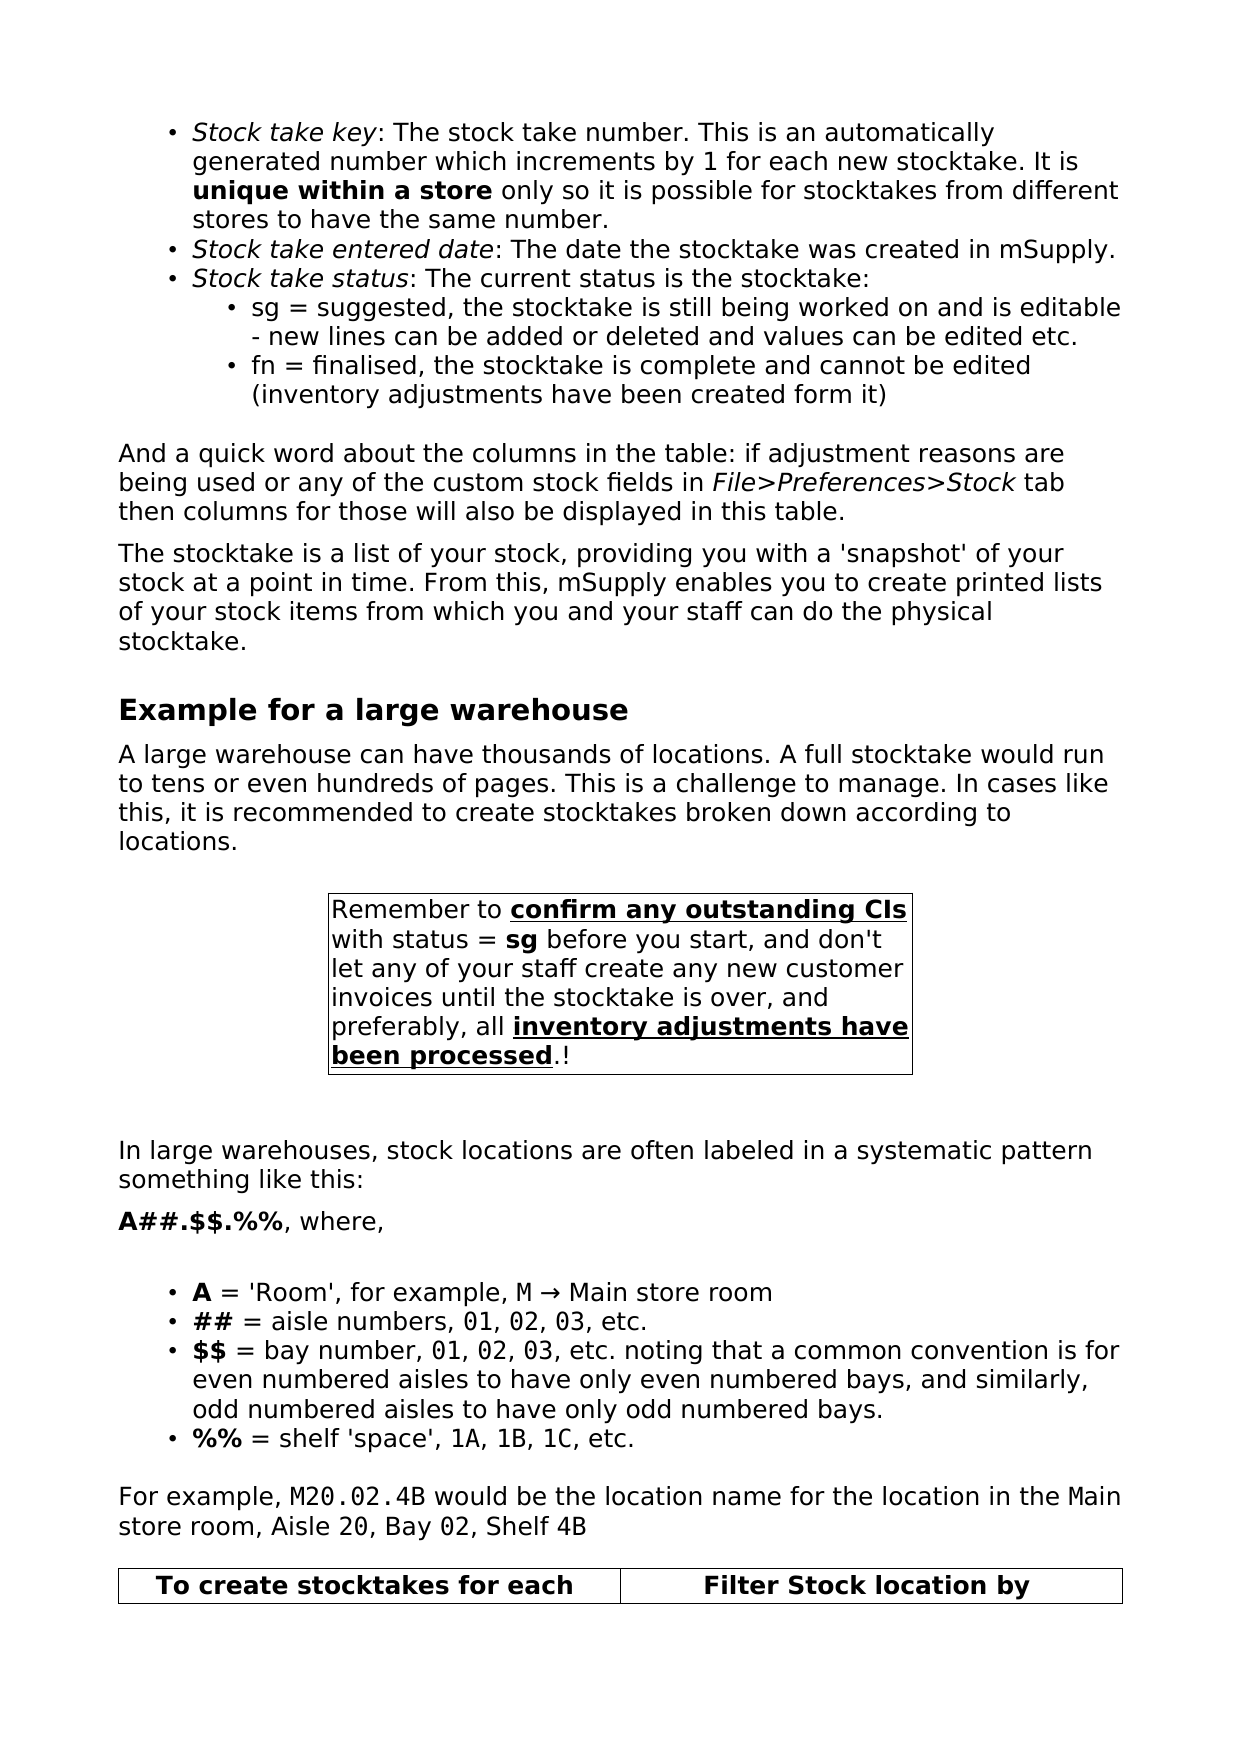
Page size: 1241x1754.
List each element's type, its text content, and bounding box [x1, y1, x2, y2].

text A large warehouse can have thousands of locations. A full stocktake would run to tens or even hundreds of pages. This is a challenge to manage. In cases like this, it is recommended to create stocktakes broken down according to locations. [118, 740, 1122, 857]
list Stock take entered date: The date the stocktake was created in mSupply. [177, 235, 1122, 264]
list $$ = bay number, 01, 02, 03, etc. noting that a common convention is for even numbered aisles to have only even numbered bays, and similarly, odd numbered aisles to have only odd numbered bays. [177, 1336, 1122, 1424]
list sg = suggested, the stocktake is still being worked on and is editable - new lines can be added or deleted and values can be edited etc. [236, 293, 1122, 351]
table_header To create stocktakes for each [119, 1569, 620, 1603]
list A = 'Room', for example, M → Main store room [177, 1278, 1122, 1307]
text And a quick word about the columns in the table: if adjustment reasons are being used or any of the custom stock fields in File>Preferences>Stock tab then columns for those will also be displayed in this table. [118, 439, 1122, 527]
list %% = shelf 'space', 1A, 1B, 1C, etc. [177, 1424, 1122, 1453]
text The stocktake is a list of your stock, providing you with a 'snapshot' of your stock at a point in time. From this, mSupply enables you to create printed lists of your stock items from which you and your staff can do the physical stocktake. [118, 539, 1122, 656]
table_header Filter Stock location by [621, 1569, 1122, 1603]
subtitle Example for a large warehouse [118, 693, 1122, 727]
text For example, M20.02.4B would be the location name for the location in the Main store room, Aisle 20, Bay 02, Shelf 4B [118, 1483, 1122, 1541]
list fn = finalised, the stocktake is complete and cannot be edited (inventory adjustments have been created form it) [236, 351, 1122, 410]
table_header Remember to confirm any outstanding CIs with status = sg before you start, and don't let any of your staff create any new customer invoices until the stocktake is over, and preferably, all inventory adjustments have been processed.! [329, 894, 912, 1074]
text In large warehouses, stock locations are often labeled in a systematic pattern something like this: [118, 1136, 1122, 1194]
list Stock take key: The stock take number. This is an automatically generated number which increments by 1 for each new stocktake. It is unique within a store only so it is possible for stocktakes from different stores to have the same number. [177, 118, 1122, 235]
text A##.$$.%%, where, [118, 1207, 1122, 1236]
list ## = aisle numbers, 01, 02, 03, etc. [177, 1307, 1122, 1336]
list Stock take status: The current status is the stocktake: [177, 264, 1122, 293]
